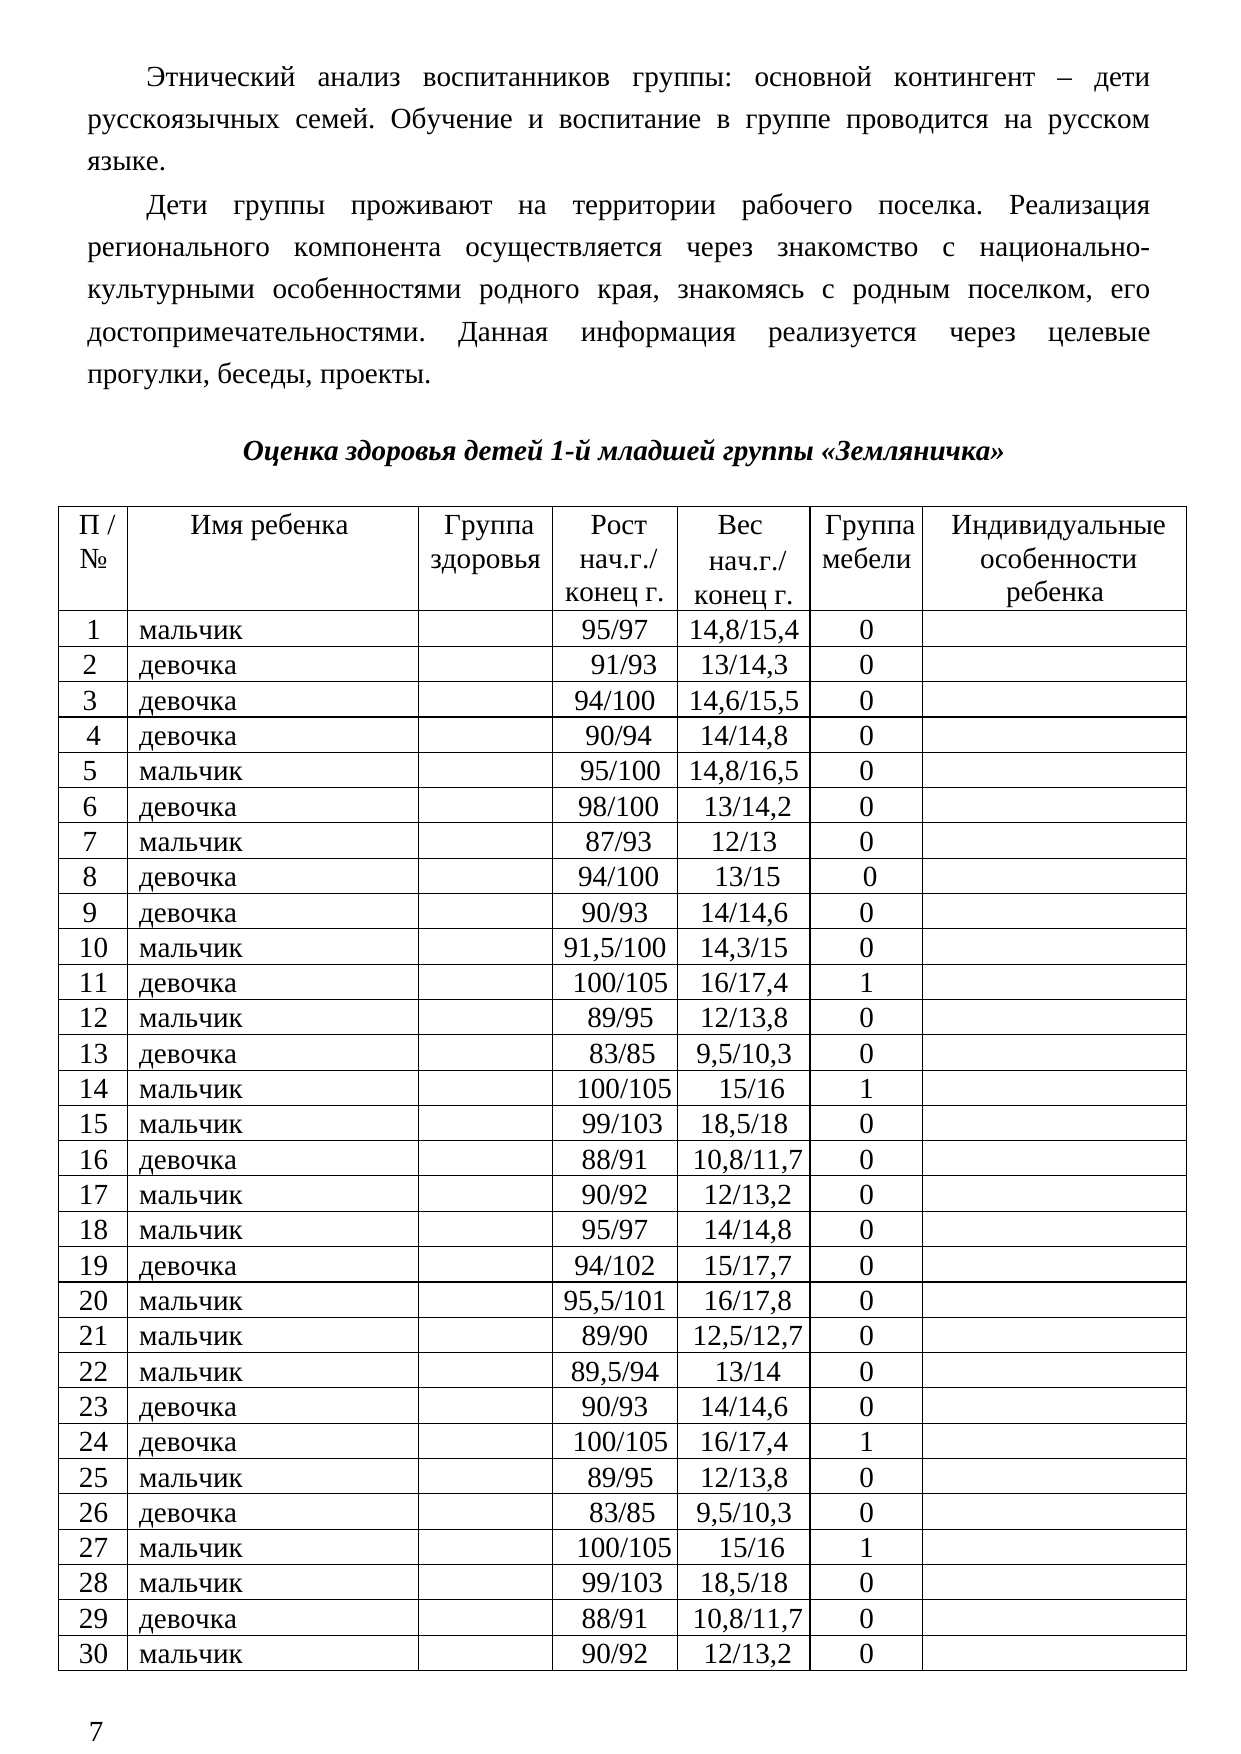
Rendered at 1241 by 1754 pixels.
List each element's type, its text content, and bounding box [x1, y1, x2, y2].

table_header Имя ребенка [128, 507, 418, 610]
table_cell 11 [59, 965, 127, 999]
table_cell 10,8/11,7 [678, 1141, 809, 1175]
table_cell [419, 1000, 552, 1034]
table_cell 24 [59, 1424, 127, 1458]
table_cell мальчик [128, 1459, 418, 1493]
table_cell 0 [811, 753, 922, 787]
table_cell 0 [811, 1283, 922, 1317]
table_cell 95/97 [553, 1212, 677, 1246]
table_cell [923, 1353, 1186, 1387]
table_cell мальчик [128, 1318, 418, 1352]
table_cell 28 [59, 1565, 127, 1599]
table_cell 8 [59, 859, 127, 893]
table_cell [419, 1459, 552, 1493]
table_cell 0 [811, 1141, 922, 1175]
table_cell 90/92 [553, 1176, 677, 1211]
table_cell 10,8/11,7 [678, 1600, 809, 1634]
table_cell 94/100 [553, 682, 677, 716]
table_cell мальчик [128, 1636, 418, 1670]
table_cell [419, 788, 552, 822]
table_cell [923, 1106, 1186, 1140]
table_cell 17 [59, 1176, 127, 1211]
table_cell 16/17,4 [678, 1424, 809, 1458]
table_cell 1 [59, 611, 127, 646]
table_cell 12/13,8 [678, 1459, 809, 1493]
table_cell 13 [59, 1035, 127, 1069]
table_cell 87/93 [553, 823, 677, 858]
table_cell [923, 1141, 1186, 1175]
table_cell [923, 1000, 1186, 1034]
table_cell [923, 1212, 1186, 1246]
table_header Группа мебели [811, 507, 922, 610]
table_cell 9 [59, 894, 127, 928]
table_cell [419, 1494, 552, 1528]
table_cell 12 [59, 1000, 127, 1034]
table_cell 14 [59, 1071, 127, 1105]
table_cell 19 [59, 1247, 127, 1281]
table_cell 89/90 [553, 1318, 677, 1352]
table_cell мальчик [128, 1283, 418, 1317]
table_cell 89,5/94 [553, 1353, 677, 1387]
table_cell девочка [128, 788, 418, 822]
table_cell 83/85 [553, 1494, 677, 1528]
table_cell 14/14,8 [678, 1212, 809, 1246]
table_cell 0 [811, 1600, 922, 1634]
text Этнический анализ воспитанников группы: основной контингент – дети русскоязычных семей. Обучение и воспитание в группе проводится на русском языке. [87, 59, 1151, 177]
table_cell [923, 1424, 1186, 1458]
table_cell девочка [128, 965, 418, 999]
table_cell [419, 1141, 552, 1175]
table_cell [923, 929, 1186, 963]
table_cell [419, 929, 552, 963]
table_cell 14,6/15,5 [678, 682, 809, 716]
table_cell [923, 1035, 1186, 1069]
table_cell 0 [811, 1636, 922, 1670]
table_cell 94/102 [553, 1247, 677, 1281]
table_cell 14/14,6 [678, 894, 809, 928]
table_cell 10 [59, 929, 127, 963]
table_cell девочка [128, 682, 418, 716]
text Дети группы проживают на территории рабочего поселка. Реализация регионального компонента осуществляется через знакомство с национально-культурными особенностями родного края, знакомясь с родным поселком, его достопримечательностями. Данная информация реализуется через целевые прогулки, беседы, проекты. [87, 187, 1151, 389]
table_cell 89/95 [553, 1000, 677, 1034]
table_cell мальчик [128, 1565, 418, 1599]
table_cell 14/14,6 [678, 1388, 809, 1423]
table_cell мальчик [128, 1000, 418, 1034]
table_cell [419, 682, 552, 716]
table_cell мальчик [128, 1106, 418, 1140]
table_cell [419, 1176, 552, 1211]
table_cell [419, 1353, 552, 1387]
table_cell 13/14 [678, 1353, 809, 1387]
table_cell 12/13 [678, 823, 809, 858]
table_cell 1 [811, 965, 922, 999]
table_cell 20 [59, 1283, 127, 1317]
text Оценка здоровья детей 1-й младшей группы «Земляничка» [89, 433, 1008, 467]
table_cell 18 [59, 1212, 127, 1246]
table_cell девочка [128, 647, 418, 681]
table_cell мальчик [128, 1071, 418, 1105]
table_cell 0 [811, 823, 922, 858]
table_cell 18,5/18 [678, 1106, 809, 1140]
table_cell 94/100 [553, 859, 677, 893]
table_cell 25 [59, 1459, 127, 1493]
table_cell мальчик [128, 611, 418, 646]
table_cell 88/91 [553, 1600, 677, 1634]
table_cell 30 [59, 1636, 127, 1670]
table_cell 14,3/15 [678, 929, 809, 963]
table_cell мальчик [128, 929, 418, 963]
table_cell 95,5/101 [553, 1283, 677, 1317]
table_cell [419, 859, 552, 893]
table_cell 15/16 [678, 1530, 809, 1564]
table_cell 0 [811, 1565, 922, 1599]
table_cell 3 [59, 682, 127, 716]
table_cell 0 [811, 1212, 922, 1246]
table_cell 27 [59, 1530, 127, 1564]
table_cell 2 [59, 647, 127, 681]
table_cell [419, 1530, 552, 1564]
table_cell [923, 1530, 1186, 1564]
table_cell 100/105 [553, 1071, 677, 1105]
table_cell мальчик [128, 1353, 418, 1387]
table_cell [923, 859, 1186, 893]
table_cell [419, 1071, 552, 1105]
table_header Индивидуальные особенности ребенка [923, 507, 1186, 610]
table_cell [923, 1636, 1186, 1670]
table_cell девочка [128, 859, 418, 893]
table_cell 98/100 [553, 788, 677, 822]
table_cell мальчик [128, 1212, 418, 1246]
table_cell 12/13,2 [678, 1176, 809, 1211]
table_cell 12,5/12,7 [678, 1318, 809, 1352]
table_cell 0 [811, 1176, 922, 1211]
table_cell [419, 1318, 552, 1352]
table_cell 0 [811, 1388, 922, 1423]
table_cell девочка [128, 1600, 418, 1634]
table_cell 100/105 [553, 1424, 677, 1458]
table_cell [923, 1600, 1186, 1634]
table_cell девочка [128, 1247, 418, 1281]
table_cell [923, 682, 1186, 716]
table_cell 90/93 [553, 894, 677, 928]
table_cell девочка [128, 1035, 418, 1069]
table_cell 1 [811, 1071, 922, 1105]
table_cell [923, 1494, 1186, 1528]
table_cell [419, 1247, 552, 1281]
table_cell 89/95 [553, 1459, 677, 1493]
table_cell 0 [811, 929, 922, 963]
table_cell мальчик [128, 753, 418, 787]
table_cell 0 [811, 1000, 922, 1034]
table_cell 13/15 [678, 859, 809, 893]
table_cell 21 [59, 1318, 127, 1352]
table_cell [419, 1388, 552, 1423]
table_cell 15 [59, 1106, 127, 1140]
table_cell 13/14,3 [678, 647, 809, 681]
table_cell 0 [811, 894, 922, 928]
table_cell [419, 753, 552, 787]
table_cell мальчик [128, 1530, 418, 1564]
table_cell 29 [59, 1600, 127, 1634]
table_cell 0 [811, 647, 922, 681]
table_cell 14,8/15,4 [678, 611, 809, 646]
table_cell 95/100 [553, 753, 677, 787]
table_cell 9,5/10,3 [678, 1035, 809, 1069]
table_cell [923, 1565, 1186, 1599]
table_cell [923, 788, 1186, 822]
table_cell 0 [811, 788, 922, 822]
table_cell 16/17,4 [678, 965, 809, 999]
table_cell 1 [811, 1530, 922, 1564]
table_cell 7 [59, 823, 127, 858]
table_cell [419, 1212, 552, 1246]
table_cell 0 [811, 1247, 922, 1281]
table_cell 95/97 [553, 611, 677, 646]
table_cell девочка [128, 1141, 418, 1175]
table_cell 91,5/100 [553, 929, 677, 963]
table_cell 12/13,2 [678, 1636, 809, 1670]
table_cell девочка [128, 1388, 418, 1423]
table_cell 13/14,2 [678, 788, 809, 822]
table_header Рост нач.г./ конец г. [553, 507, 677, 610]
table_cell 100/105 [553, 1530, 677, 1564]
table_cell 22 [59, 1353, 127, 1387]
table_cell 16 [59, 1141, 127, 1175]
table_cell 15/16 [678, 1071, 809, 1105]
table_cell девочка [128, 1424, 418, 1458]
table_cell [419, 647, 552, 681]
table_cell 0 [811, 1459, 922, 1493]
table_cell мальчик [128, 823, 418, 858]
table_cell [419, 1600, 552, 1634]
table_cell [923, 1283, 1186, 1317]
table_cell 99/103 [553, 1565, 677, 1599]
table_cell [419, 1565, 552, 1599]
table_cell 0 [811, 1318, 922, 1352]
table_cell 100/105 [553, 965, 677, 999]
table_cell 90/92 [553, 1636, 677, 1670]
table_cell [419, 894, 552, 928]
table_cell 26 [59, 1494, 127, 1528]
table_cell 0 [811, 1035, 922, 1069]
table_header Вес нач.г./ конец г. [678, 507, 809, 610]
table_cell [923, 718, 1186, 752]
table_cell девочка [128, 1494, 418, 1528]
table_cell [923, 1071, 1186, 1105]
table_cell 0 [811, 682, 922, 716]
table_cell 14,8/16,5 [678, 753, 809, 787]
table_cell мальчик [128, 1176, 418, 1211]
table_cell 90/94 [553, 718, 677, 752]
table_cell [419, 823, 552, 858]
table_cell 14/14,8 [678, 718, 809, 752]
table_cell [923, 1459, 1186, 1493]
table_cell [419, 1283, 552, 1317]
table_cell [923, 1247, 1186, 1281]
table_cell девочка [128, 718, 418, 752]
table_cell 9,5/10,3 [678, 1494, 809, 1528]
table_cell [923, 647, 1186, 681]
table_cell 99/103 [553, 1106, 677, 1140]
table_cell [923, 1176, 1186, 1211]
table_cell [419, 965, 552, 999]
table_cell 0 [811, 1353, 922, 1387]
table_cell [923, 1388, 1186, 1423]
table_cell [923, 965, 1186, 999]
table_cell девочка [128, 894, 418, 928]
table_cell 0 [811, 611, 922, 646]
table_cell 0 [811, 718, 922, 752]
table_cell 16/17,8 [678, 1283, 809, 1317]
table_cell 0 [811, 1106, 922, 1140]
table_cell 90/93 [553, 1388, 677, 1423]
table_cell [923, 611, 1186, 646]
table_cell [923, 823, 1186, 858]
table_cell [923, 1318, 1186, 1352]
table_cell 15/17,7 [678, 1247, 809, 1281]
table_header П /№ [59, 507, 127, 610]
table_cell [419, 611, 552, 646]
table_cell 4 [59, 718, 127, 752]
table_cell 18,5/18 [678, 1565, 809, 1599]
table_cell 83/85 [553, 1035, 677, 1069]
table_cell [419, 1424, 552, 1458]
table_cell 12/13,8 [678, 1000, 809, 1034]
table_cell [419, 1636, 552, 1670]
table_cell 5 [59, 753, 127, 787]
table_cell [419, 718, 552, 752]
table_cell [419, 1035, 552, 1069]
table_cell [923, 753, 1186, 787]
table_cell 88/91 [553, 1141, 677, 1175]
table_cell [419, 1106, 552, 1140]
table_cell 0 [811, 1494, 922, 1528]
table_cell 0 [811, 859, 922, 893]
table_cell 23 [59, 1388, 127, 1423]
table_cell [923, 894, 1186, 928]
table_cell 91/93 [553, 647, 677, 681]
table_cell 1 [811, 1424, 922, 1458]
table_cell 6 [59, 788, 127, 822]
table_header Группа здоровья [419, 507, 552, 610]
